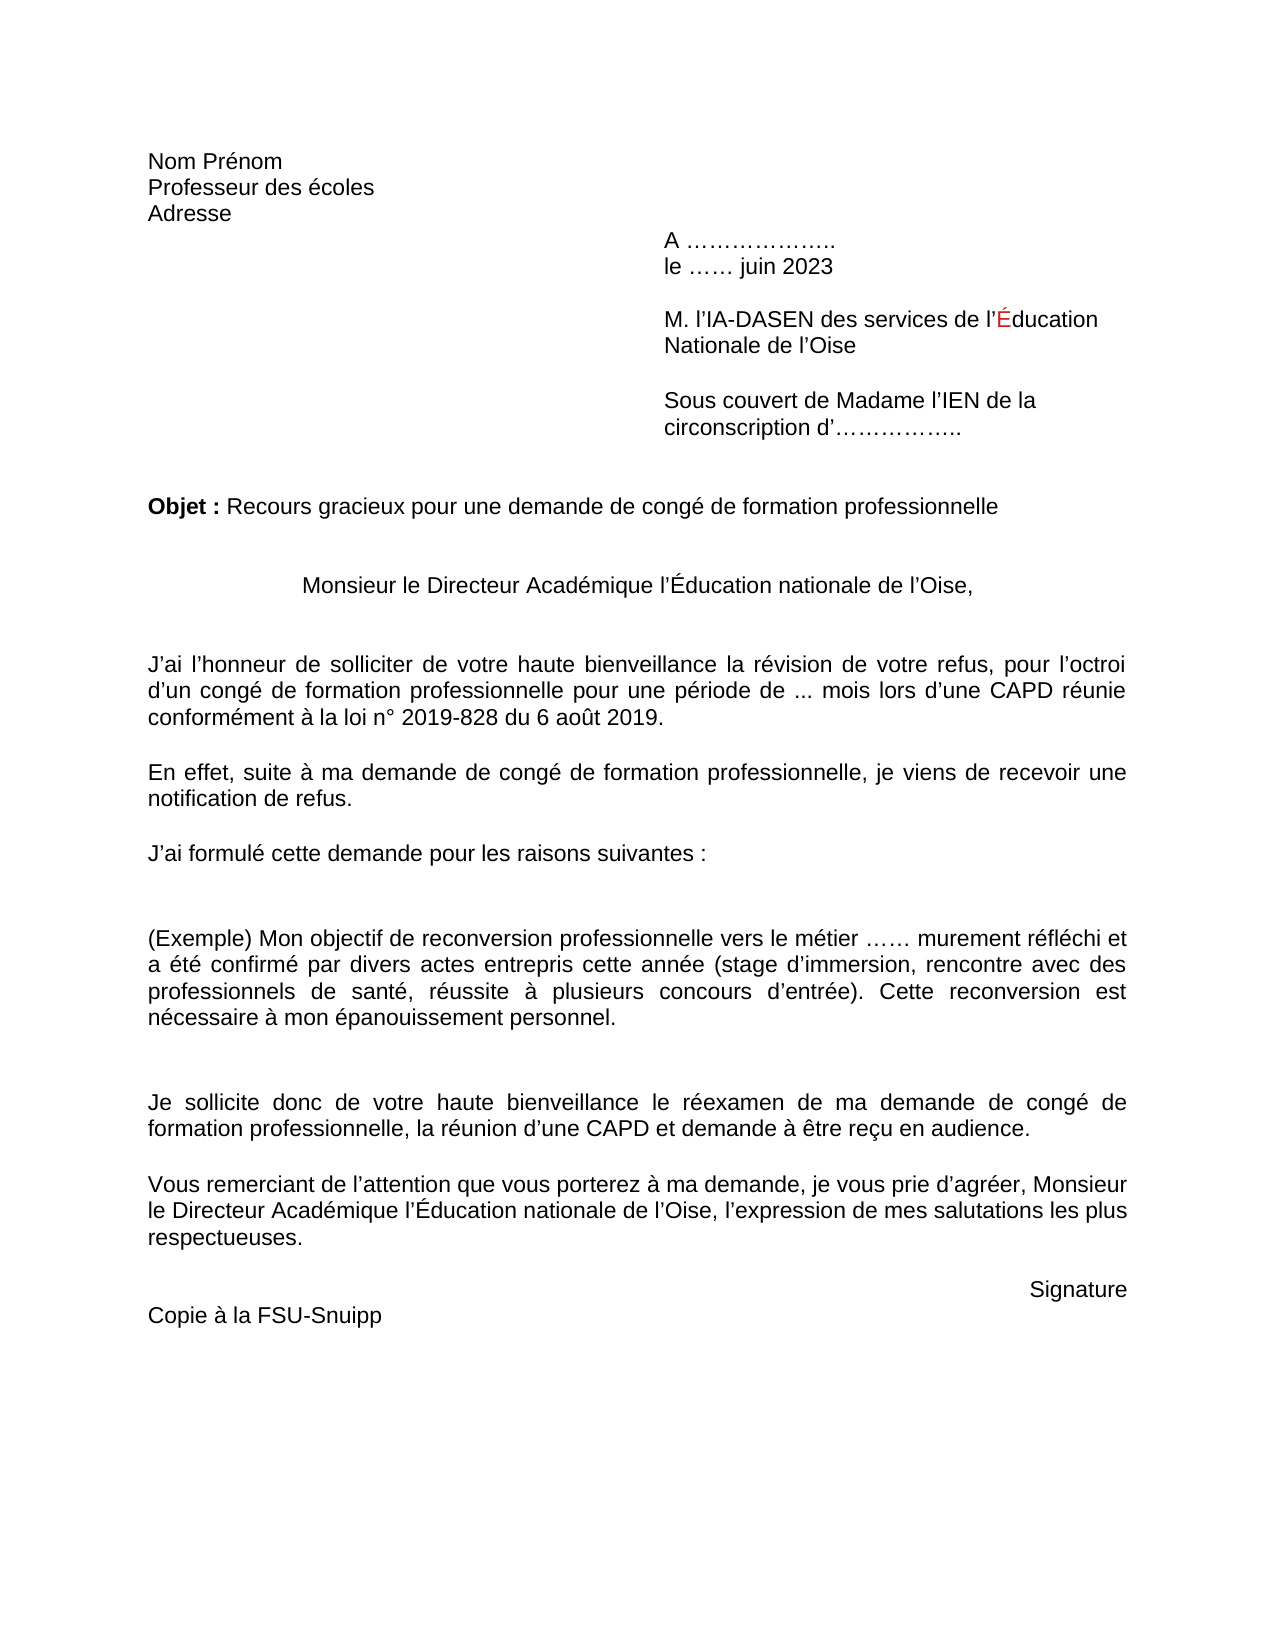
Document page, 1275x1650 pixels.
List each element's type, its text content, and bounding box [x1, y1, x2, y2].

text A ……………….. [664, 227, 1127, 253]
text Nom Prénom [148, 148, 1127, 174]
text J’ai formulé cette demande pour les raisons suivantes : [148, 840, 1127, 867]
text Objet : Recours gracieux pour une demande de congé de formation professionnelle [148, 493, 1127, 519]
text M. l’IA-DASEN des services de l’Éducation Nationale de l’Oise [664, 306, 1127, 358]
text Monsieur le Directeur Académique l’Éducation nationale de l’Oise, [148, 572, 1127, 598]
text J’ai l’honneur de solliciter de votre haute bienveillance la révision de votre refus, pour l’octroi d’un congé de formation professionnelle pour une période de ... mois lors d’une CAPD réunie conformément à la loi n° 2019-828 du 6 août 2019. [148, 651, 1127, 730]
text Professeur des écoles [148, 174, 1127, 200]
text le …… juin 2023 [664, 253, 1127, 279]
text (Exemple) Mon objectif de reconversion professionnelle vers le métier …… murement réfléchi et a été confirmé par divers actes entrepris cette année (stage d’immersion, rencontre avec des professionnels de santé, réussite à plusieurs concours d’entrée). Cette reconversion est nécessaire à mon épanouissement personnel. [148, 925, 1127, 1031]
text Vous remerciant de l’attention que vous porterez à ma demande, je vous prie d’agréer, Monsieur le Directeur Académique l’Éducation nationale de l’Oise, l’expression de mes salutations les plus respectueuses. [148, 1171, 1127, 1250]
text Signature [148, 1276, 1127, 1302]
text Sous couvert de Madame l’IEN de la circonscription d’…………….. [664, 387, 1127, 440]
text En effet, suite à ma demande de congé de formation professionnelle, je viens de recevoir une notification de refus. [148, 758, 1127, 811]
text Je sollicite donc de votre haute bienveillance le réexamen de ma demande de congé de formation professionnelle, la réunion d’une CAPD et demande à être reçu en audience. [148, 1089, 1127, 1142]
text Adresse [148, 200, 1127, 227]
text Copie à la FSU-Snuipp [148, 1302, 1127, 1329]
